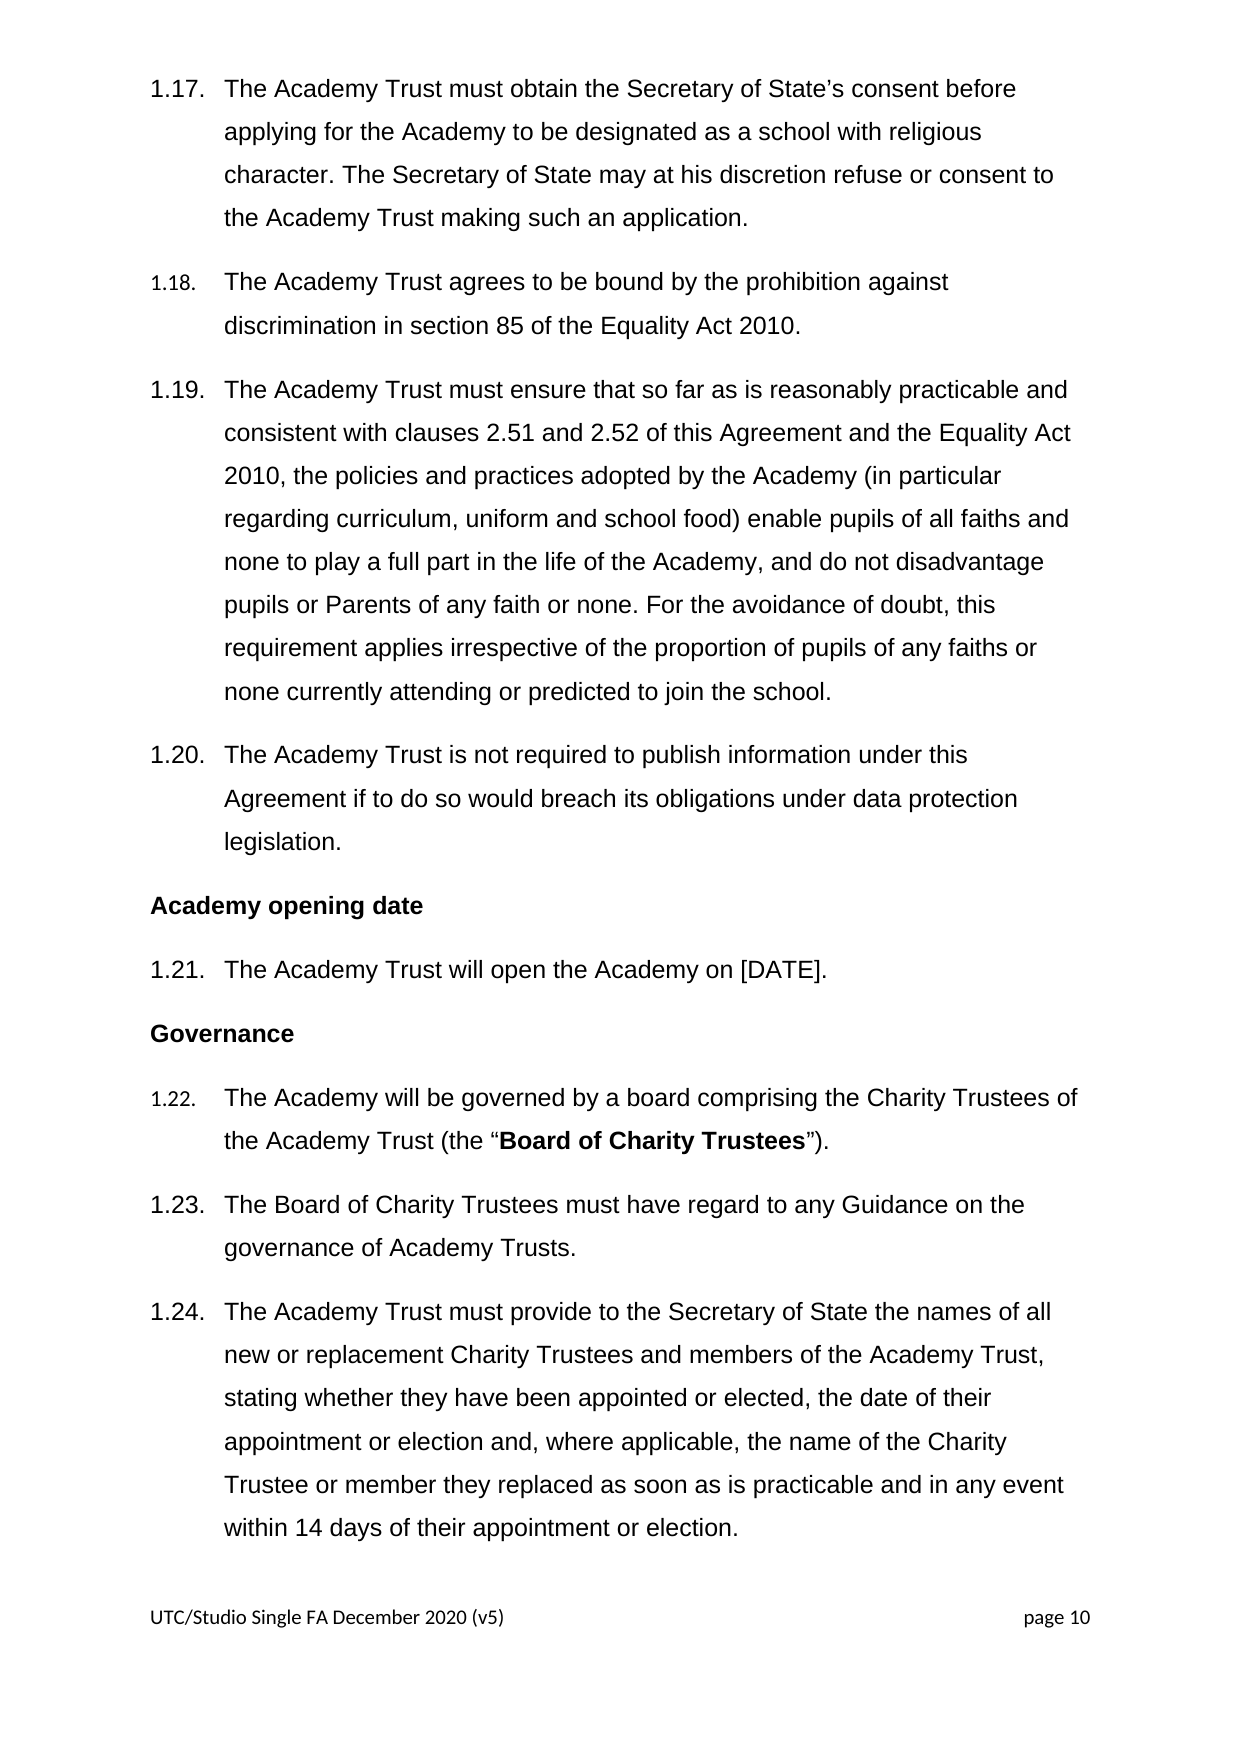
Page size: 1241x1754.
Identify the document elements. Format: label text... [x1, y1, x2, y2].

list The Academy will be governed by a board comprising the Charity Trustees of the Academy Trust (the “Board of Charity Trustees”). [150, 1082, 1090, 1155]
list The Academy Trust agrees to be bound by the prohibition against discrimination in section 85 of the Equality Act 2010. [150, 267, 1090, 339]
list The Academy Trust is not required to publish information under this Agreement if to do so would breach its obligations under data protection legislation. [150, 740, 1090, 855]
list The Academy Trust must provide to the Secretary of State the names of all new or replacement Charity Trustees and members of the Academy Trust, stating whether they have been appointed or elected, the date of their appointment or election and, where applicable, the name of the Charity Trustee or member they replaced as soon as is practicable and in any event within 14 days of their appointment or election. [150, 1297, 1090, 1541]
list The Academy Trust must obtain the Secretary of State’s consent before applying for the Academy to be designated as a school with religious character. The Secretary of State may at his discretion refuse or consent to the Academy Trust making such an application. [150, 74, 1090, 232]
subtitle Academy opening date [150, 891, 1090, 919]
list The Board of Charity Trustees must have regard to any Guidance on the governance of Academy Trusts. [150, 1190, 1090, 1262]
list The Academy Trust will open the Academy on [DATE]. [150, 954, 1090, 983]
subtitle Governance [150, 1018, 1090, 1047]
list The Academy Trust must ensure that so far as is reasonably practicable and consistent with clauses 2.51 and 2.52 of this Agreement and the Equality Act 2010, the policies and practices adopted by the Academy (in particular regarding curriculum, uniform and school food) enable pupils of all faiths and none to play a full part in the life of the Academy, and do not disadvantage pupils or Parents of any faith or none. For the avoidance of doubt, this requirement applies irrespective of the proportion of pupils of any faiths or none currently attending or predicted to join the school. [150, 374, 1090, 705]
